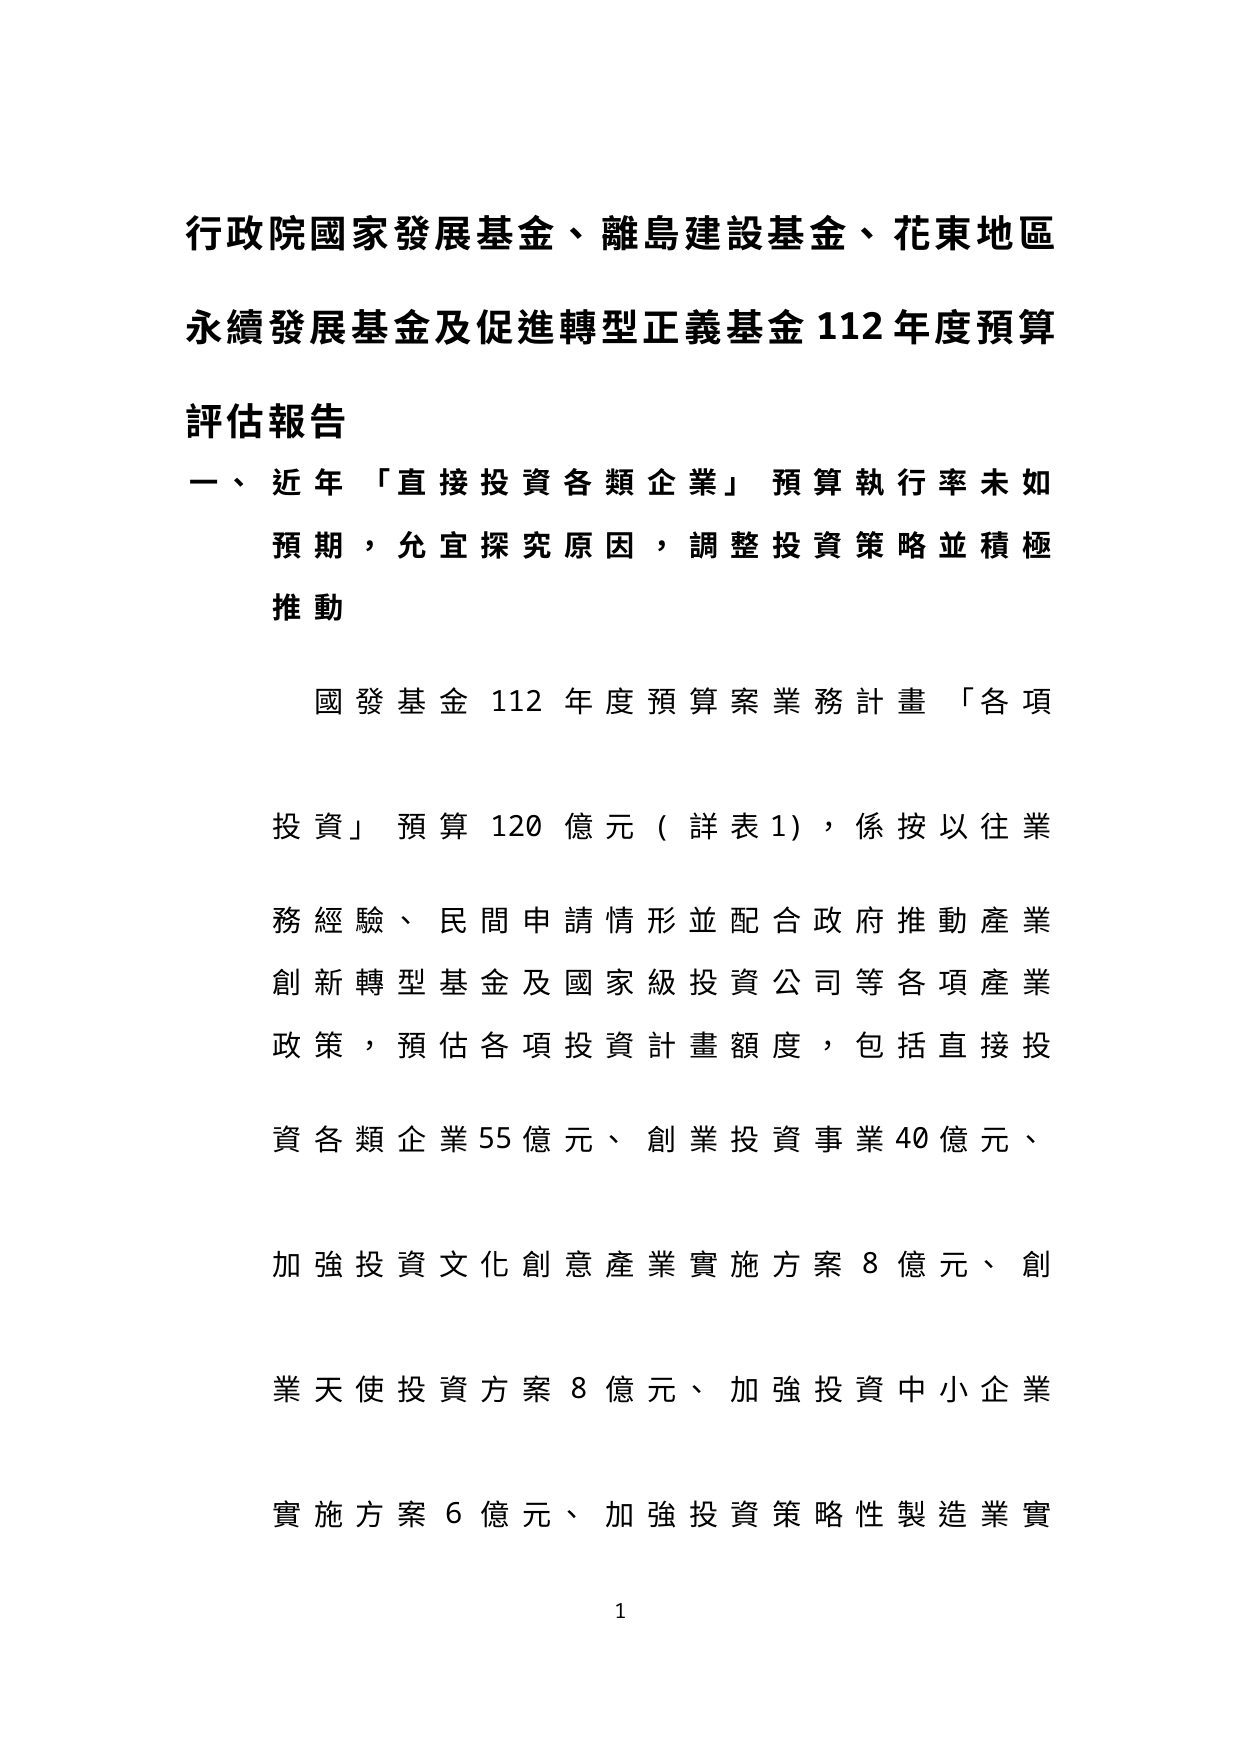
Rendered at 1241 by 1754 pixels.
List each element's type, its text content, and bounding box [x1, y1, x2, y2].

text 國發基金112年度預算案業務計畫「各項投資」預算120億元(詳表1)，係按以往業務經驗、民間申請情形並配合政府推動產業創新轉型基金及國家級投資公司等各項產業政策，預估各項投資計畫額度，包括直接投資各類企業55億元、創業投資事業40億元、加強投資文化創意產業實施方案8億元、創業天使投資方案8億元、加強投資中小企業實施方案6億元、加強投資策略性製造業實 [242, 627, 1058, 1564]
text 行政院國家發展基金、離島建設基金、花東地區永續發展基金及促進轉型正義基金112年度預算評估報告 [183, 189, 1058, 439]
text 一、近年「直接投資各類企業」預算執行率未如預期，允宜探究原因，調整投資策略並積極推動 [183, 439, 1058, 627]
